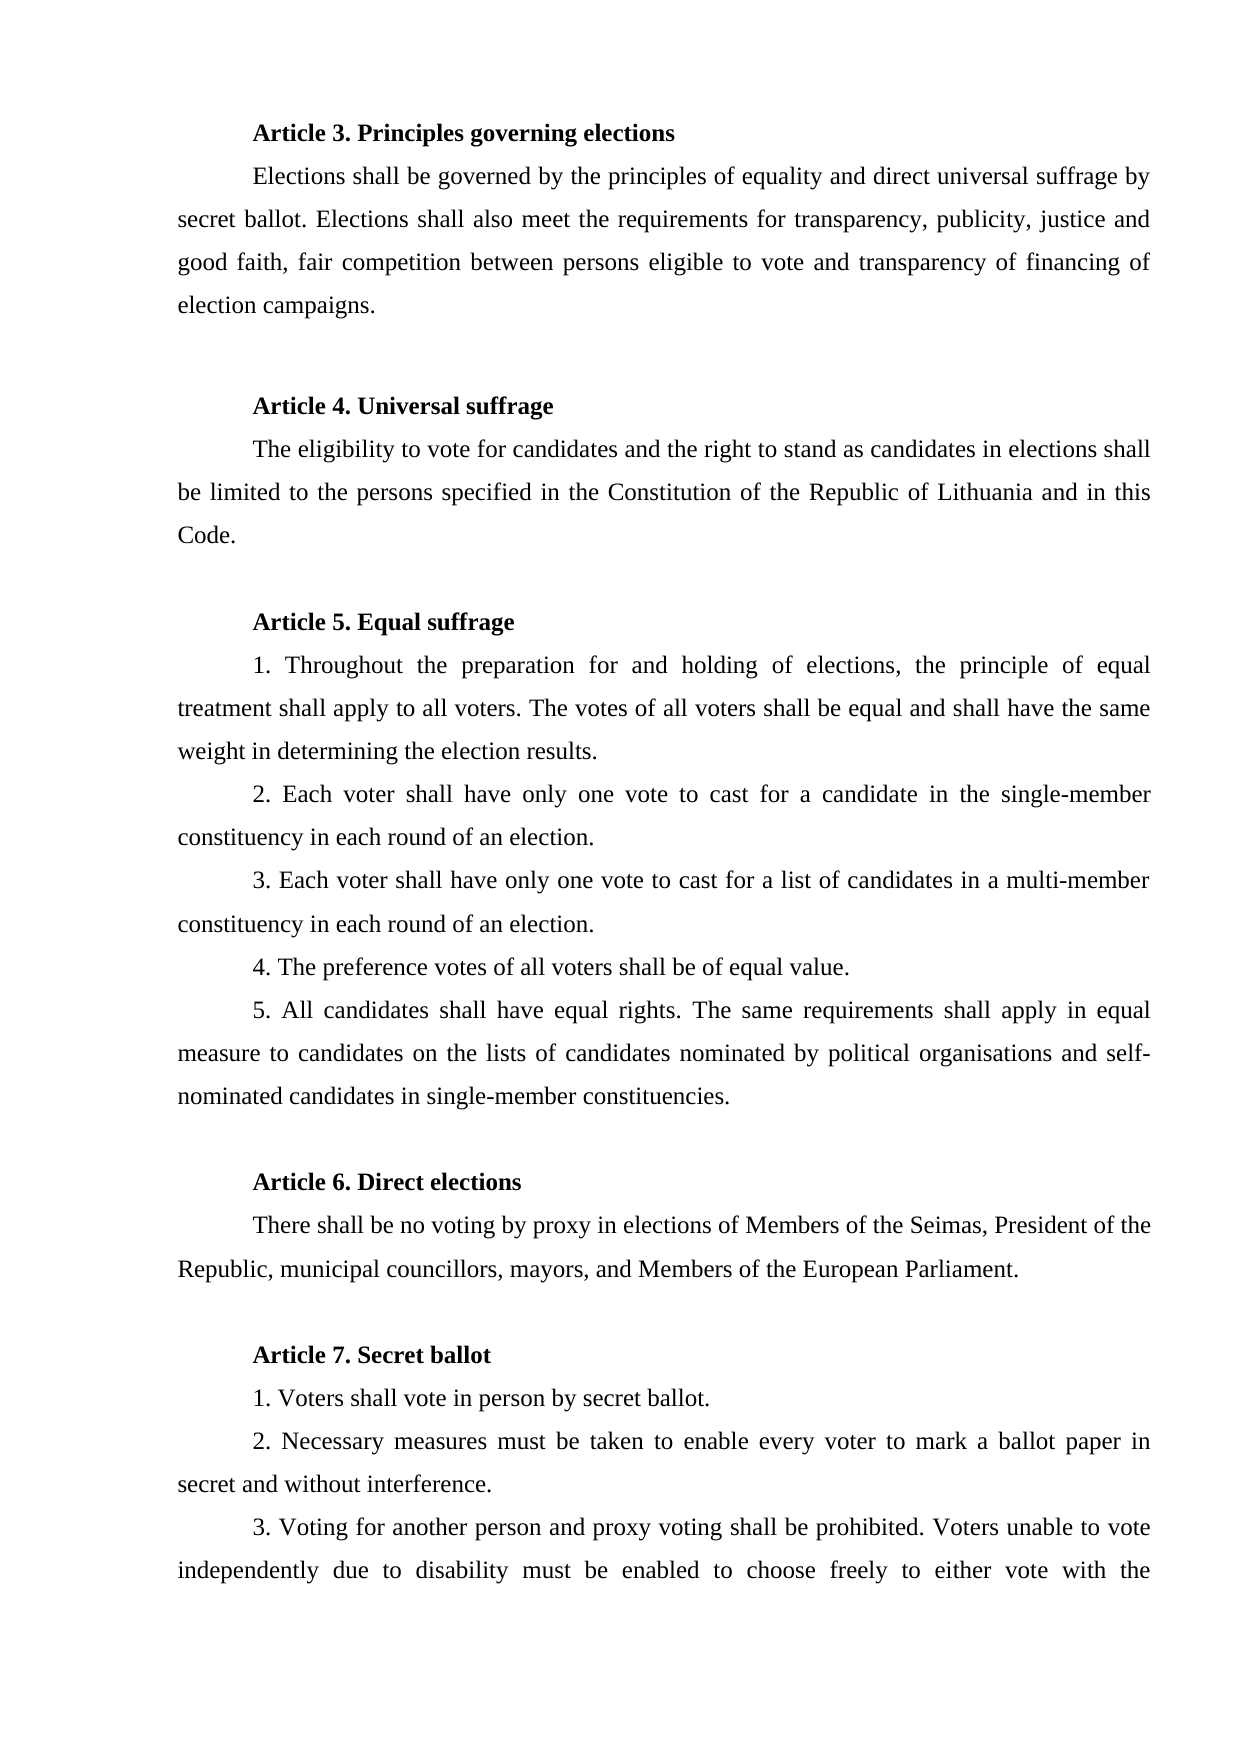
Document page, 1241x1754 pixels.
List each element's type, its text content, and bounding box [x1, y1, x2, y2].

text 3. Each voter shall have only one vote to cast for a list of candidates in a multi-member constituency in each round of an election. [177, 866, 1152, 937]
text Article 5. Equal suffrage [177, 607, 1152, 636]
text There shall be no voting by proxy in elections of Members of the Seimas, President of the Republic, municipal councillors, mayors, and Members of the European Parliament. [177, 1211, 1152, 1282]
text Elections shall be governed by the principles of equality and direct universal suffrage by secret ballot. Elections shall also meet the requirements for transparency, publicity, justice and good faith, fair competition between persons eligible to vote and transparency of financing of election campaigns. [177, 161, 1152, 319]
text 4. The preference votes of all voters shall be of equal value. [177, 952, 1152, 981]
text Article 6. Direct elections [177, 1167, 1152, 1196]
text Article 3. Principles governing elections [177, 118, 1152, 147]
text 3. Voting for another person and proxy voting shall be prohibited. Voters unable to vote independently due to disability must be enabled to choose freely to either vote with the [177, 1512, 1152, 1584]
text 2. Each voter shall have only one vote to cast for a candidate in the single-member constituency in each round of an election. [177, 779, 1152, 851]
text Article 4. Universal suffrage [177, 391, 1152, 420]
text 2. Necessary measures must be taken to enable every voter to mark a ballot paper in secret and without interference. [177, 1426, 1152, 1498]
text 1. Throughout the preparation for and holding of elections, the principle of equal treatment shall apply to all voters. The votes of all voters shall be equal and shall have the same weight in determining the election results. [177, 650, 1152, 765]
text The eligibility to vote for candidates and the right to stand as candidates in elections shall be limited to the persons specified in the Constitution of the Republic of Lithuania and in this Code. [177, 434, 1152, 549]
text 1. Voters shall vote in person by secret ballot. [177, 1383, 1152, 1412]
text 5. All candidates shall have equal rights. The same requirements shall apply in equal measure to candidates on the lists of candidates nominated by political organisations and self-nominated candidates in single-member constituencies. [177, 995, 1152, 1110]
text Article 7. Secret ballot [177, 1340, 1152, 1369]
